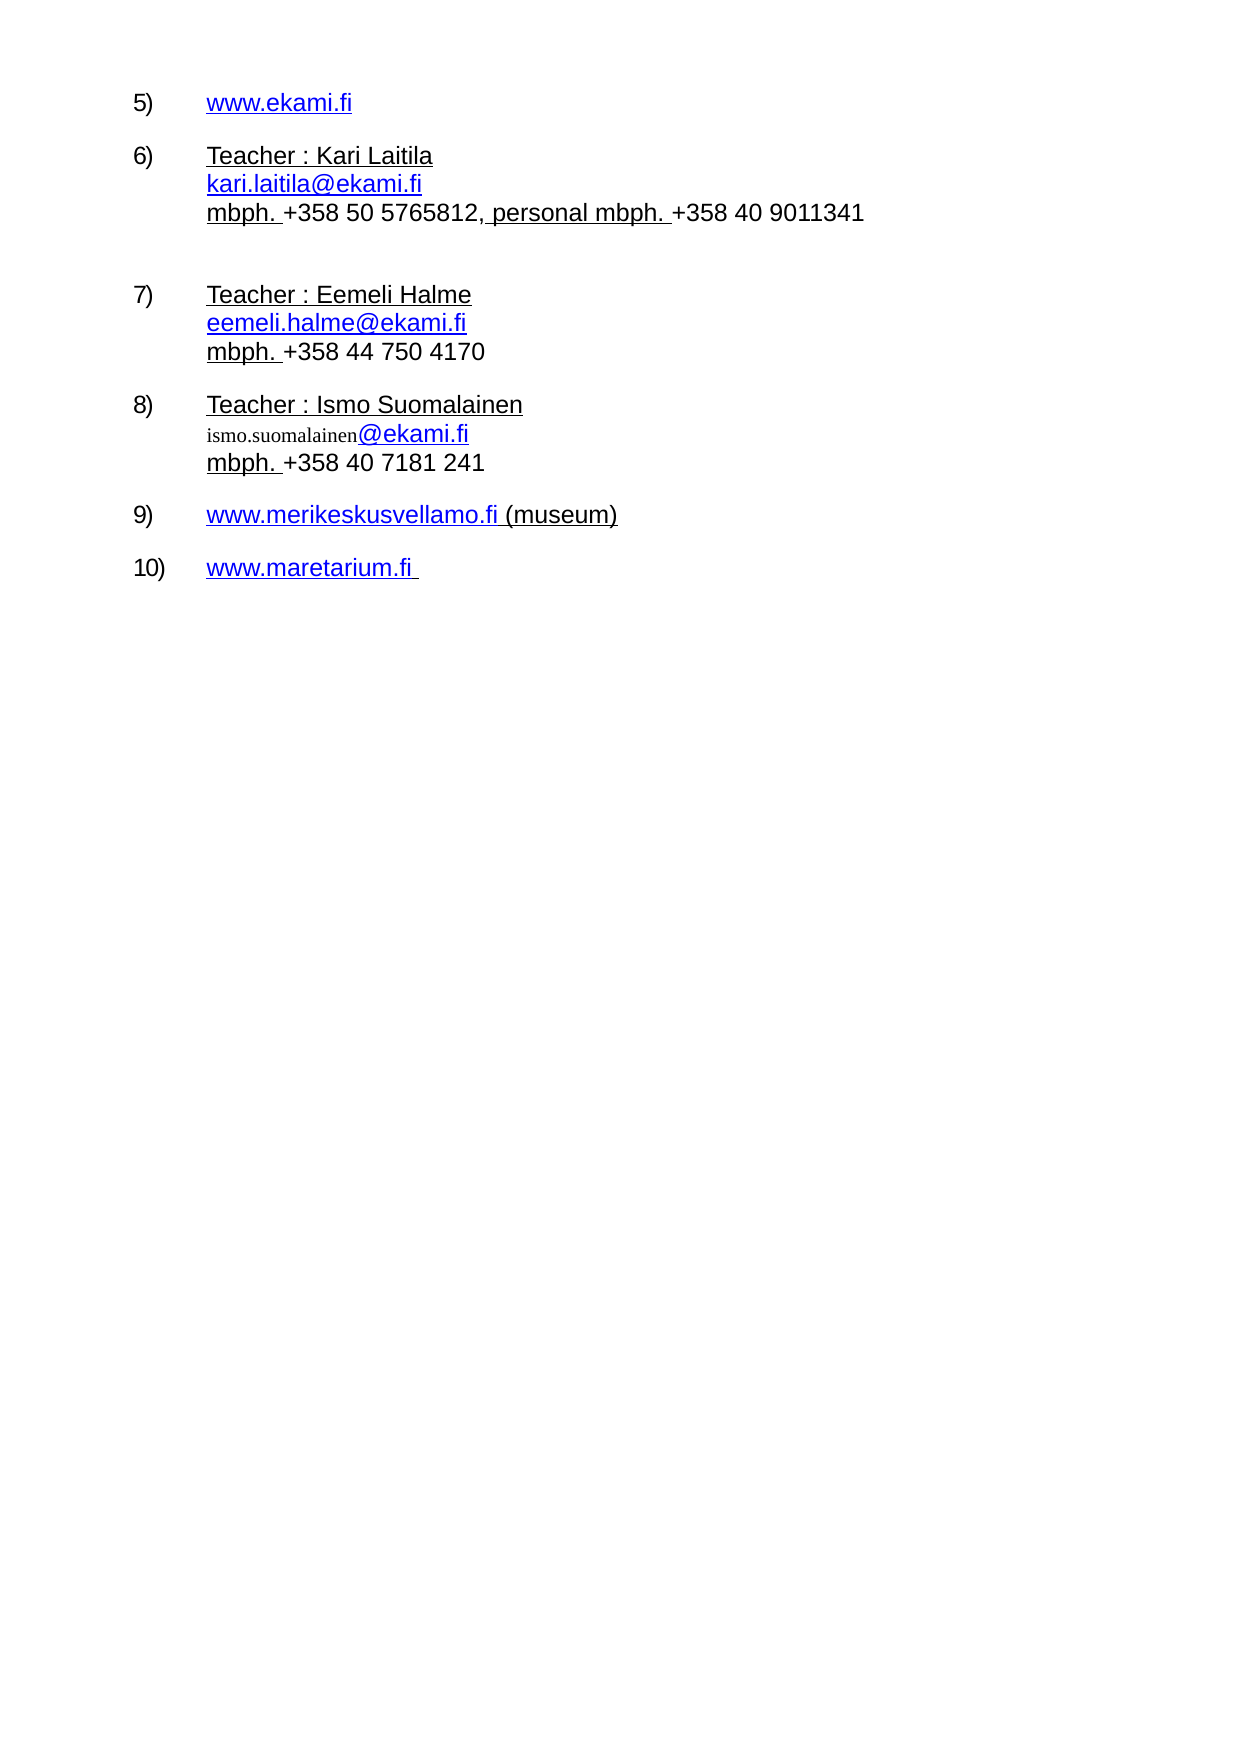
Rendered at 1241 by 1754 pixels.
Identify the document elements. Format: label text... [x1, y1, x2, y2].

list www.merikeskusvellamo.fi (museum) [133, 500, 1181, 553]
list Teacher : Eemeli Halme eemeli.halme@ekami.fi mbph. +358 44 750 4170 [133, 280, 1181, 390]
list www.ekami.fi [133, 88, 1181, 117]
list www.maretarium.fi [133, 553, 1181, 582]
list Teacher : Kari Laitila kari.laitila@ekami.fi mbph. +358 50 5765812, personal mbph. +358 40 9011341 [133, 141, 1181, 251]
list Teacher : Ismo Suomalainen ismo.suomalainen@ekami.fi mbph. +358 40 7181 241 [133, 390, 1181, 500]
